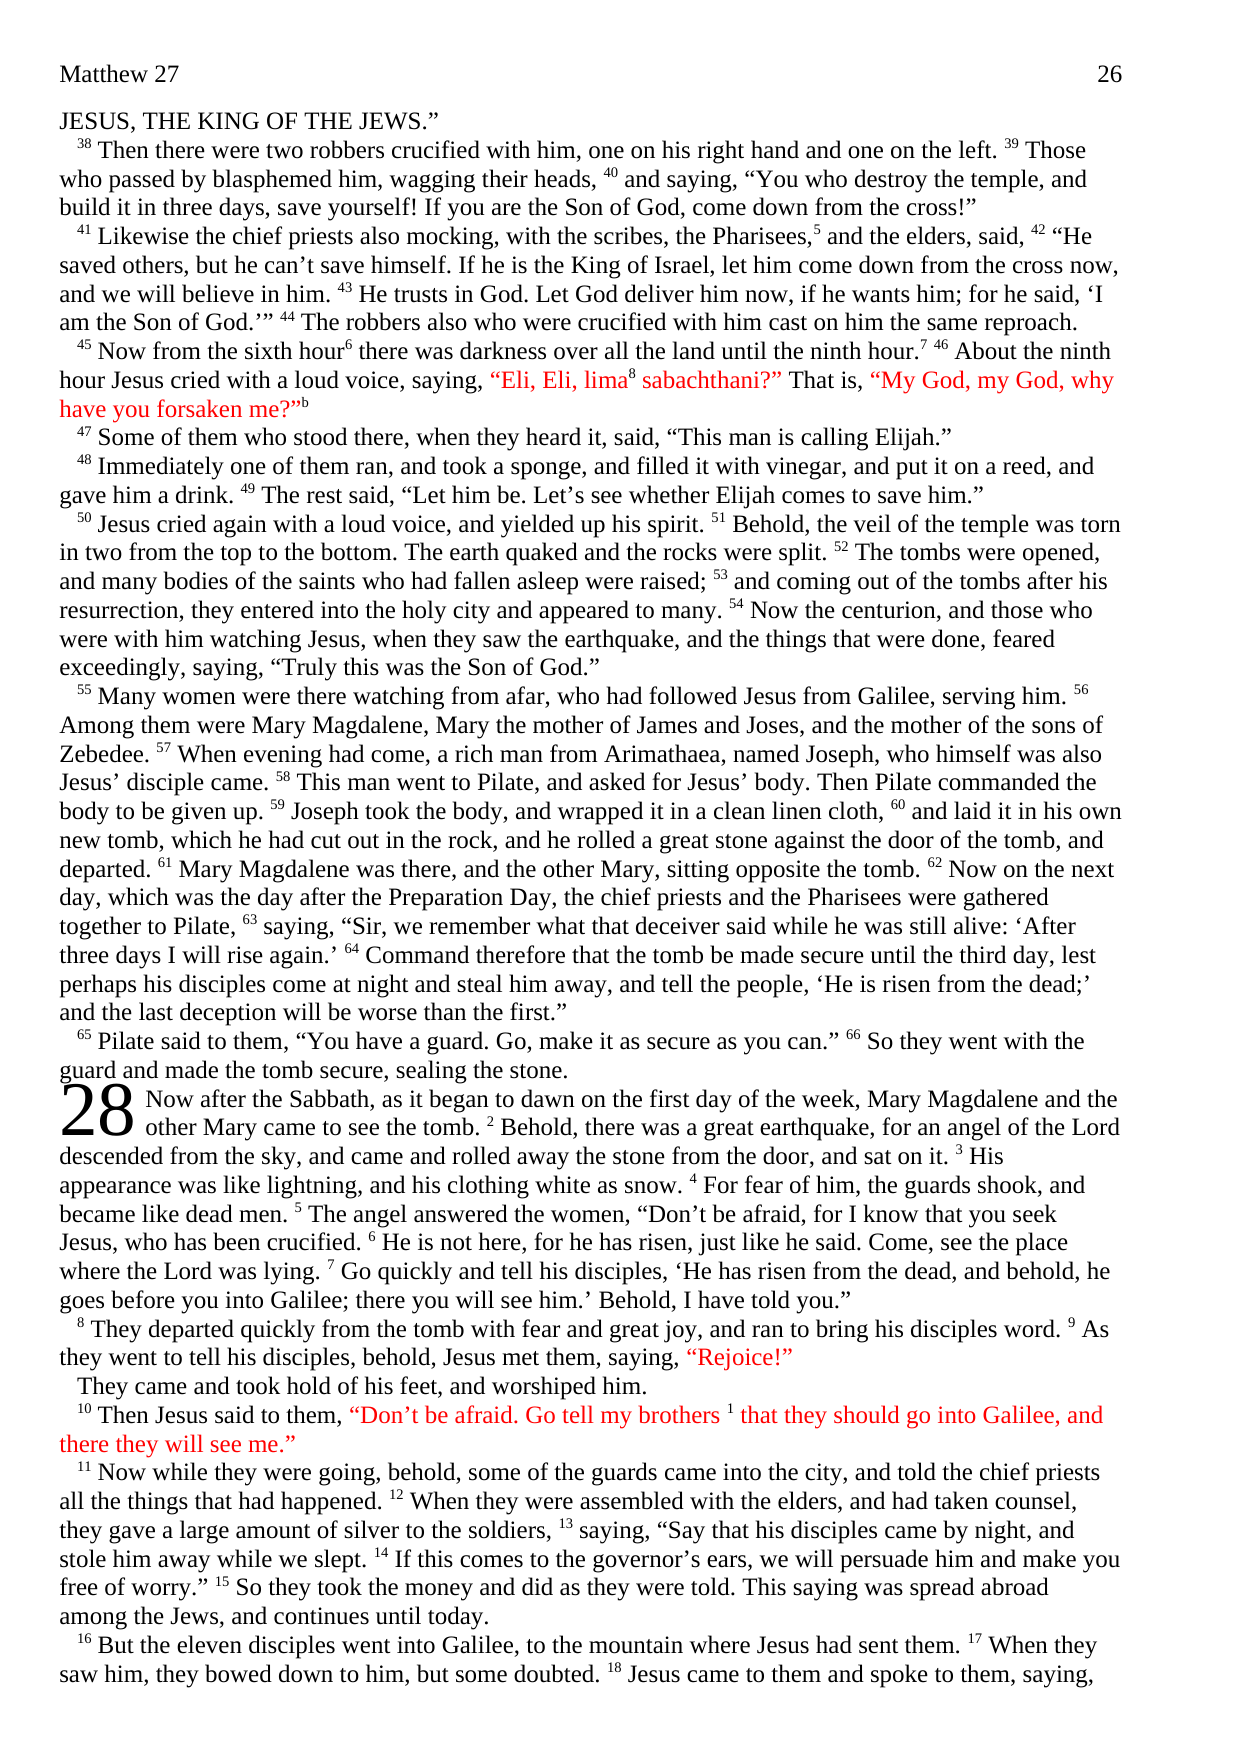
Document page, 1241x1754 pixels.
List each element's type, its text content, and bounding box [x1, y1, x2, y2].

text 11 Now while they were going, behold, some of the guards came into the city, and told the chief priests all the things that had happened. 12 When they were assembled with the elders, and had taken counsel, they gave a large amount of silver to the soldiers, 13 saying, “Say that his disciples came by night, and stole him away while we slept. 14 If this comes to the governor’s ears, we will persuade him and make you free of worry.” 15 So they took the money and did as they were told. This saying was spread abroad among the Jews, and continues until today. [59, 1457, 1122, 1630]
text 45 Now from the sixth hour6 there was darkness over all the land until the ninth hour.7 46 About the ninth hour Jesus cried with a loud voice, saying, “Eli, Eli, lima8 sabachthani?” That is, “My God, my God, why have you forsaken me?”b [59, 336, 1122, 422]
text 8 They departed quickly from the tomb with fear and great joy, and ran to bring his disciples word. 9 As they went to tell his disciples, behold, Jesus met them, saying, “Rejoice!” [59, 1314, 1122, 1371]
text 16 But the eleven disciples went into Galilee, to the mountain where Jesus had sent them. 17 When they saw him, they bowed down to him, but some doubted. 18 Jesus came to them and spoke to them, saying, [59, 1630, 1122, 1687]
text 50 Jesus cried again with a loud voice, and yielded up his spirit. 51 Behold, the veil of the temple was torn in two from the top to the bottom. The earth quaked and the rocks were split. 52 The tombs were opened, and many bodies of the saints who had fallen asleep were raised; 53 and coming out of the tombs after his resurrection, they entered into the holy city and appeared to many. 54 Now the centurion, and those who were with him watching Jesus, when they saw the earthquake, and the things that were done, feared exceedingly, saying, “Truly this was the Son of God.” [59, 509, 1122, 681]
text 41 Likewise the chief priests also mocking, with the scribes, the Pharisees,5 and the elders, said, 42 “He saved others, but he can’t save himself. If he is the King of Israel, let him come down from the cross now, and we will believe in him. 43 He trusts in God. Let God deliver him now, if he wants him; for he said, ‘I am the Son of God.’” 44 The robbers also who were crucified with him cast on him the same reproach. [59, 221, 1122, 336]
text 28Now after the Sabbath, as it began to dawn on the first day of the week, Mary Magdalene and the other Mary came to see the tomb. 2 Behold, there was a great earthquake, for an angel of the Lord descended from the sky, and came and rolled away the stone from the door, and sat on it. 3 His appearance was like lightning, and his clothing white as snow. 4 For fear of him, the guards shook, and became like dead men. 5 The angel answered the women, “Don’t be afraid, for I know that you seek Jesus, who has been crucified. 6 He is not here, for he has risen, just like he said. Come, see the place where the Lord was lying. 7 Go quickly and tell his disciples, ‘He has risen from the dead, and behold, he goes before you into Galilee; there you will see him.’ Behold, I have told you.” [59, 1084, 1122, 1314]
text They came and took hold of his feet, and worshiped him. [59, 1371, 1122, 1400]
text 10 Then Jesus said to them, “Don’t be afraid. Go tell my brothers 1 that they should go into Galilee, and there they will see me.” [59, 1400, 1122, 1457]
text 38 Then there were two robbers crucified with him, one on his right hand and one on the left. 39 Those who passed by blasphemed him, wagging their heads, 40 and saying, “You who destroy the temple, and build it in three days, save yourself! If you are the Son of God, come down from the cross!” [59, 135, 1122, 221]
text 55 Many women were there watching from afar, who had followed Jesus from Galilee, serving him. 56 Among them were Mary Magdalene, Mary the mother of James and Joses, and the mother of the sons of Zebedee. 57 When evening had come, a rich man from Arimathaea, named Joseph, who himself was also Jesus’ disciple came. 58 This man went to Pilate, and asked for Jesus’ body. Then Pilate commanded the body to be given up. 59 Joseph took the body, and wrapped it in a clean linen cloth, 60 and laid it in his own new tomb, which he had cut out in the rock, and he rolled a great stone against the door of the tomb, and departed. 61 Mary Magdalene was there, and the other Mary, sitting opposite the tomb. 62 Now on the next day, which was the day after the Preparation Day, the chief priests and the Pharisees were gathered together to Pilate, 63 saying, “Sir, we remember what that deceiver said while he was still alive: ‘After three days I will rise again.’ 64 Command therefore that the tomb be made secure until the third day, lest perhaps his disciples come at night and steal him away, and tell the people, ‘He is risen from the dead;’ and the last deception will be worse than the first.” [59, 681, 1122, 1026]
text 48 Immediately one of them ran, and took a sponge, and filled it with vinegar, and put it on a reed, and gave him a drink. 49 The rest said, “Let him be. Let’s see whether Elijah comes to save him.” [59, 451, 1122, 509]
text JESUS, THE KING OF THE JEWS.” [59, 106, 1122, 135]
text 65 Pilate said to them, “You have a guard. Go, make it as secure as you can.” 66 So they went with the guard and made the tomb secure, sealing the stone. [59, 1026, 1122, 1084]
text 47 Some of them who stood there, when they heard it, said, “This man is calling Elijah.” [59, 422, 1122, 451]
